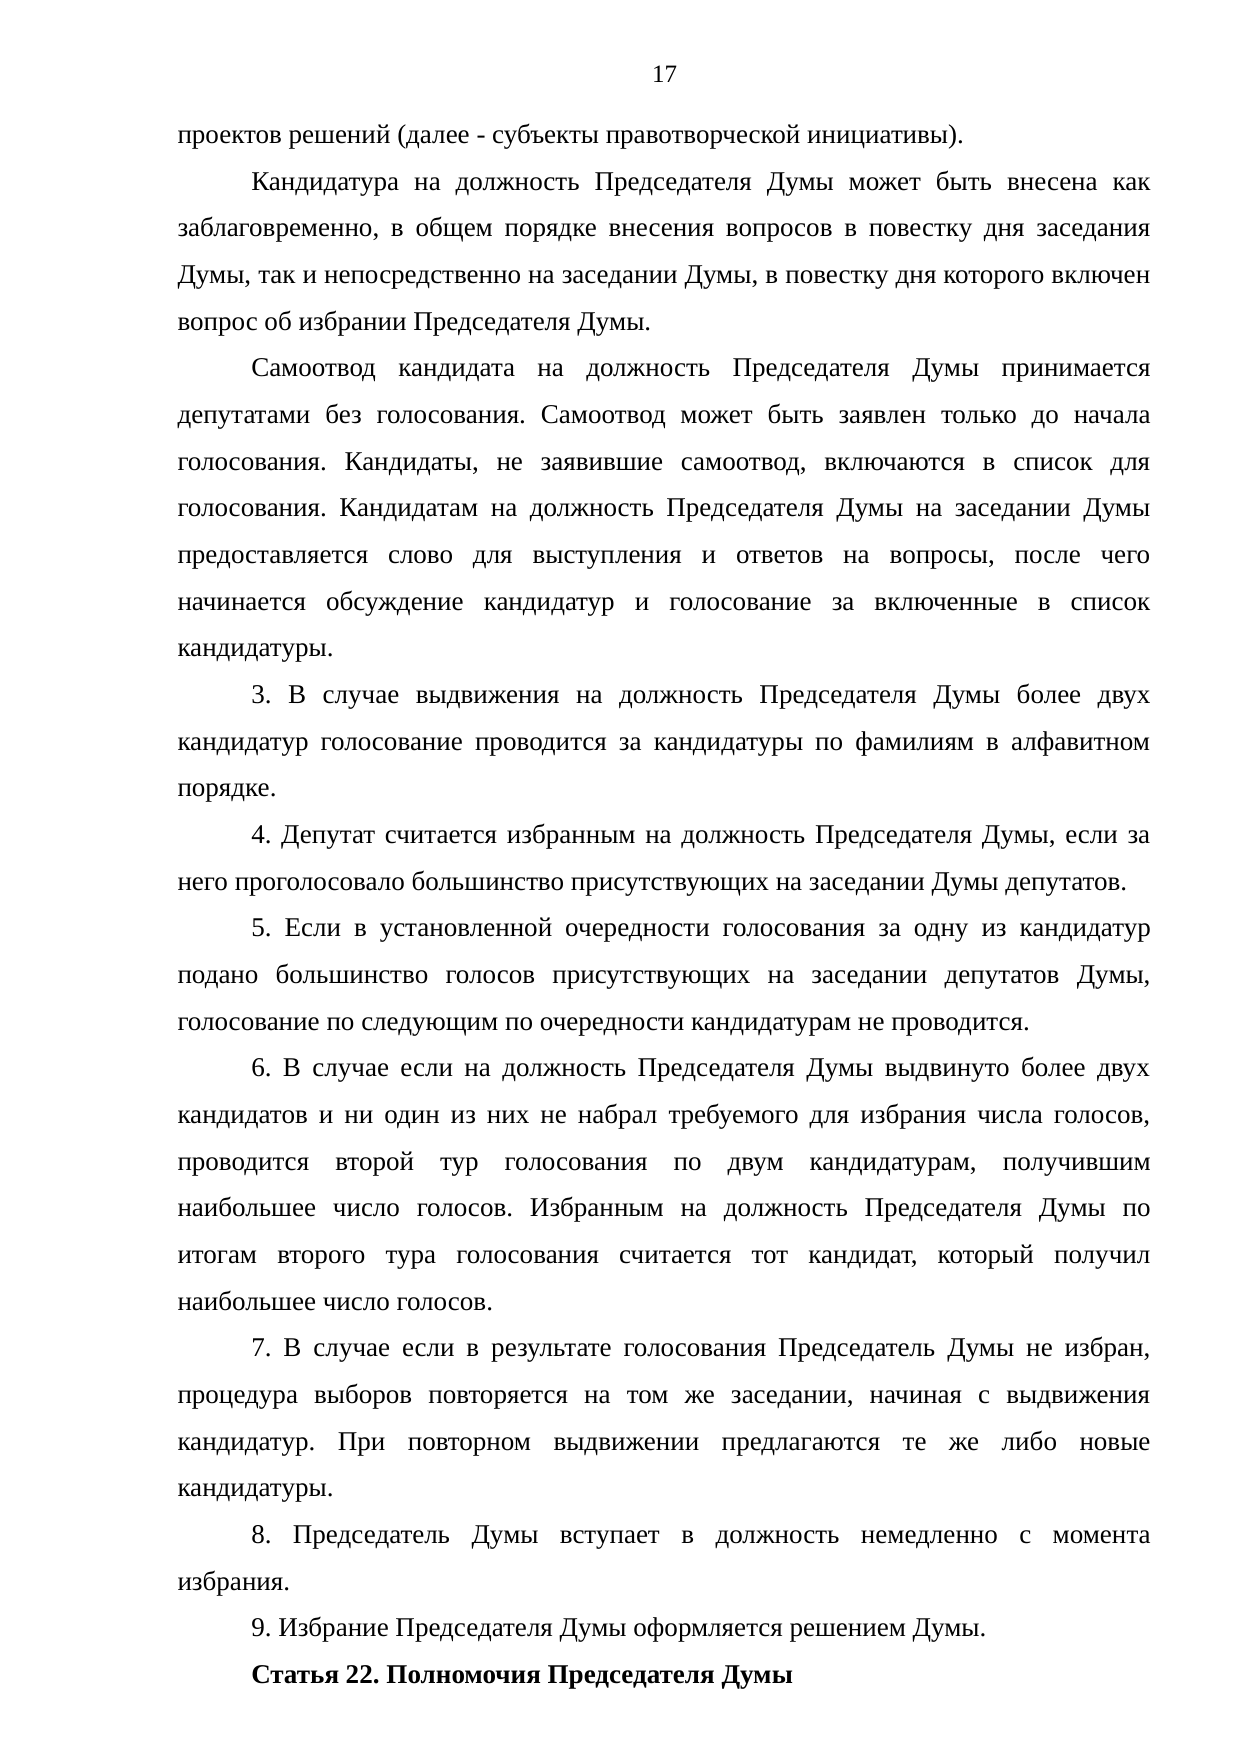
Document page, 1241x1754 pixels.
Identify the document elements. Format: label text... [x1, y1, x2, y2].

text проектов решений (далее - субъекты правотворческой инициативы). [177, 118, 1152, 149]
title Статья 22. Полномочия Председателя Думы [177, 1658, 1152, 1689]
text 9. Избрание Председателя Думы оформляется решением Думы. [177, 1611, 1152, 1643]
text 3. В случае выдвижения на должность Председателя Думы более двух кандидатур голосование проводится за кандидатуры по фамилиям в алфавитном порядке. [177, 678, 1152, 803]
text 8. Председатель Думы вступает в должность немедленно с момента избрания. [177, 1518, 1152, 1596]
text 5. Если в установленной очередности голосования за одну из кандидатур подано большинство голосов присутствующих на заседании депутатов Думы, голосование по следующим по очередности кандидатурам не проводится. [177, 911, 1152, 1036]
text Самоотвод кандидата на должность Председателя Думы принимается депутатами без голосования. Самоотвод может быть заявлен только до начала голосования. Кандидаты, не заявившие самоотвод, включаются в список для голосования. Кандидатам на должность Председателя Думы на заседании Думы предоставляется слово для выступления и ответов на вопросы, после чего начинается обсуждение кандидатур и голосование за включенные в список кандидатуры. [177, 351, 1152, 663]
text 4. Депутат считается избранным на должность Председателя Думы, если за него проголосовало большинство присутствующих на заседании Думы депутатов. [177, 818, 1152, 896]
text Кандидатура на должность Председателя Думы может быть внесена как заблаговременно, в общем порядке внесения вопросов в повестку дня заседания Думы, так и непосредственно на заседании Думы, в повестку дня которого включен вопрос об избрании Председателя Думы. [177, 165, 1152, 336]
text 7. В случае если в результате голосования Председатель Думы не избран, процедура выборов повторяется на том же заседании, начиная с выдвижения кандидатур. При повторном выдвижении предлагаются те же либо новые кандидатуры. [177, 1331, 1152, 1503]
text 6. В случае если на должность Председателя Думы выдвинуто более двух кандидатов и ни один из них не набрал требуемого для избрания числа голосов, проводится второй тур голосования по двум кандидатурам, получившим наибольшее число голосов. Избранным на должность Председателя Думы по итогам второго тура голосования считается тот кандидат, который получил наибольшее число голосов. [177, 1051, 1152, 1316]
